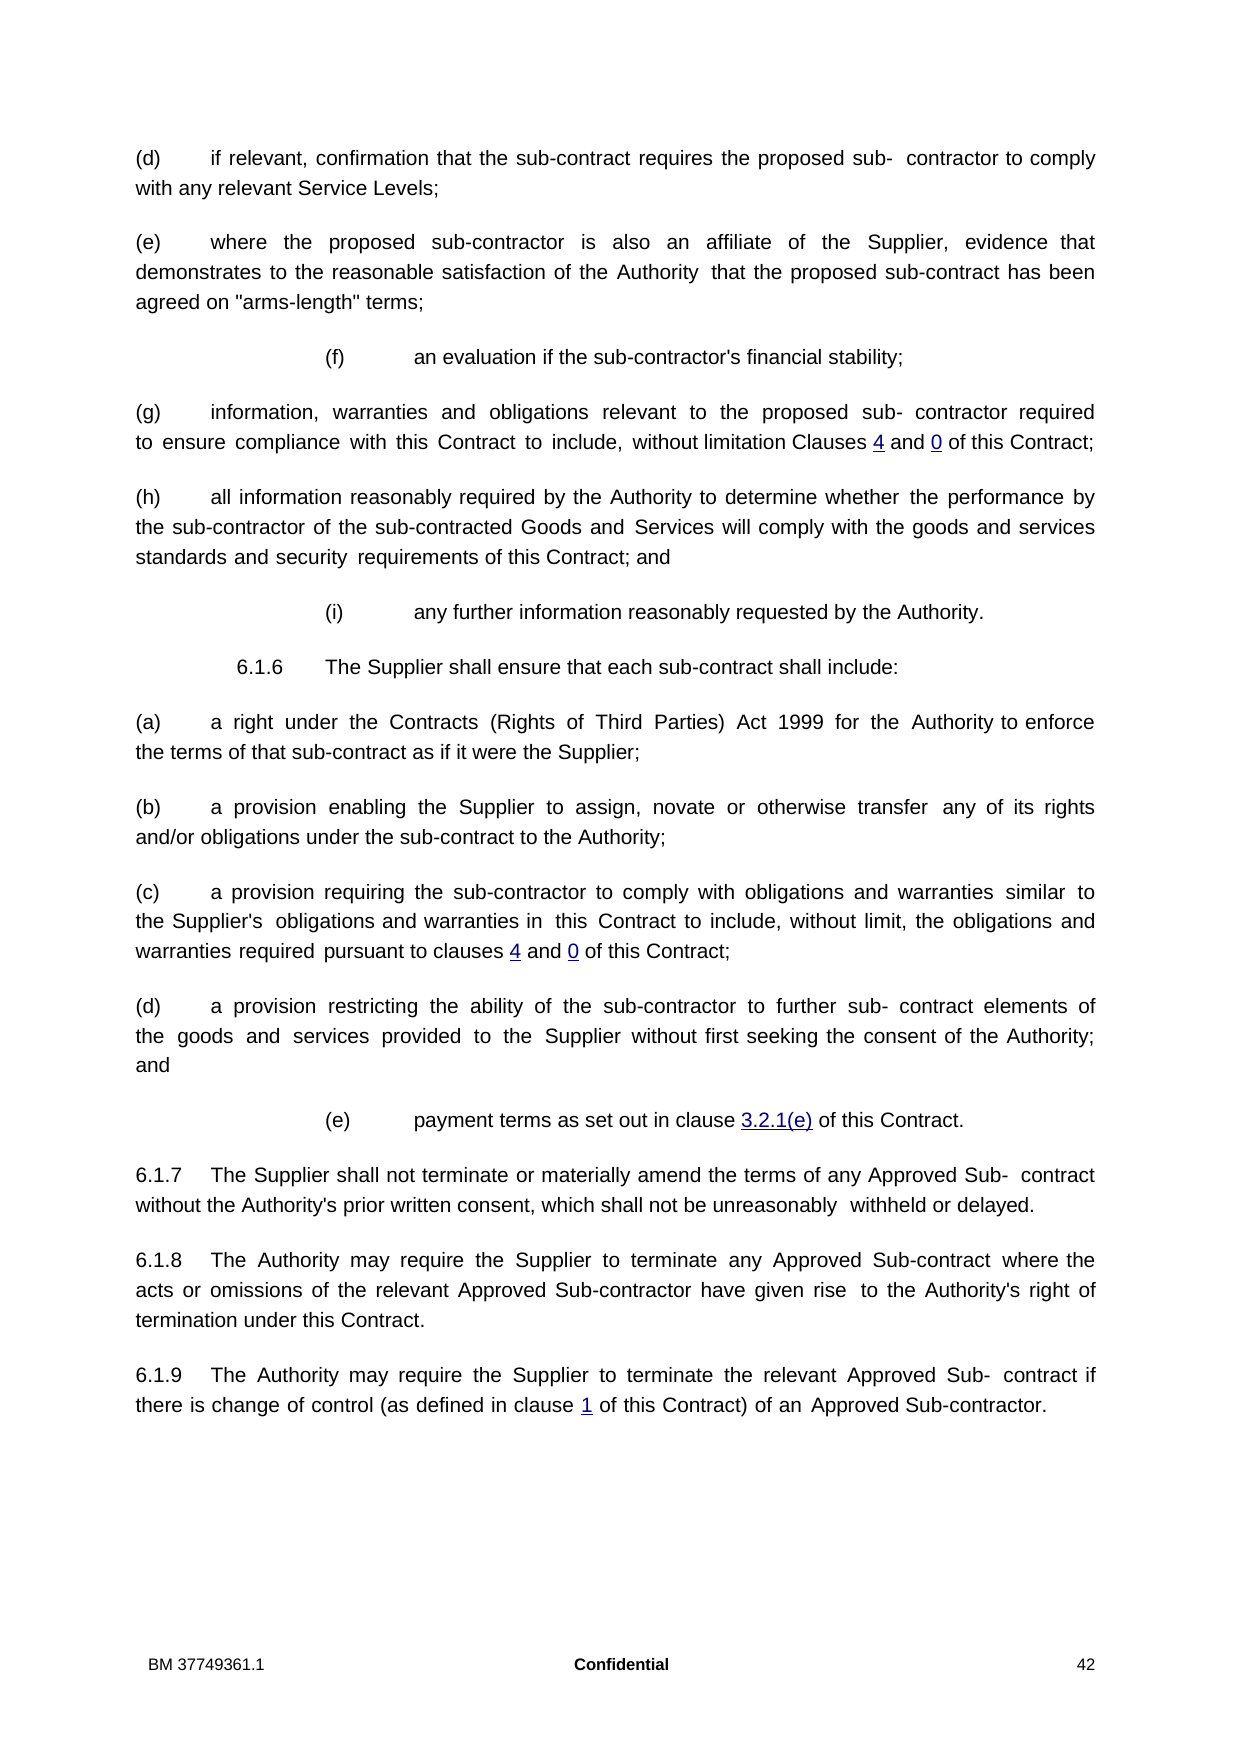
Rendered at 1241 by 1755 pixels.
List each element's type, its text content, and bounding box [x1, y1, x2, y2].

list a provision enabling the Supplier to assign, novate or otherwise transfer any of its rights and/or obligations under the sub-contract to the Authority; [135, 794, 1095, 848]
list if relevant, confirmation that the sub-contract requires the proposed sub- contractor to comply with any relevant Service Levels; [135, 146, 1096, 199]
list a right under the Contracts (Rights of Third Parties) Act 1999 for the Authority to enforce the terms of that sub-contract as if it were the Supplier; [135, 710, 1096, 763]
list information, warranties and obligations relevant to the proposed sub- contractor required to ensure compliance with this Contract to include, without limitation Clauses 4 and 0 of this Contract; [135, 400, 1096, 454]
list The Supplier shall ensure that each sub-contract shall include: [236, 655, 1107, 679]
list an evaluation if the sub-contractor's financial stability; [325, 345, 1107, 369]
list The Authority may require the Supplier to terminate the relevant Approved Sub- contract if there is change of control (as defined in clause 1 of this Contract) of an Approved Sub-contractor. [135, 1363, 1096, 1417]
list The Supplier shall not terminate or materially amend the terms of any Approved Sub- contract without the Authority's prior written consent, which shall not be unreasonably withheld or delayed. [135, 1163, 1096, 1217]
list a provision restricting the ability of the sub-contractor to further sub- contract elements of the goods and services provided to the Supplier without first seeking the consent of the Authority; and [135, 994, 1096, 1077]
list all information reasonably required by the Authority to determine whether the performance by the sub-contractor of the sub-contracted Goods and Services will comply with the goods and services standards and security requirements of this Contract; and [135, 485, 1096, 568]
list payment terms as set out in clause 3.2.1(e) of this Contract. [325, 1108, 1107, 1132]
list a provision requiring the sub-contractor to comply with obligations and warranties similar to the Supplier's obligations and warranties in this Contract to include, without limit, the obligations and warranties required pursuant to clauses 4 and 0 of this Contract; [135, 879, 1095, 963]
list The Authority may require the Supplier to terminate any Approved Sub-contract where the acts or omissions of the relevant Approved Sub-contractor have given rise to the Authority's right of termination under this Contract. [135, 1248, 1096, 1332]
list where the proposed sub-contractor is also an affiliate of the Supplier, evidence that demonstrates to the reasonable satisfaction of the Authority that the proposed sub-contract has been agreed on "arms-length" terms; [135, 230, 1096, 314]
list any further information reasonably requested by the Authority. [325, 600, 1107, 624]
